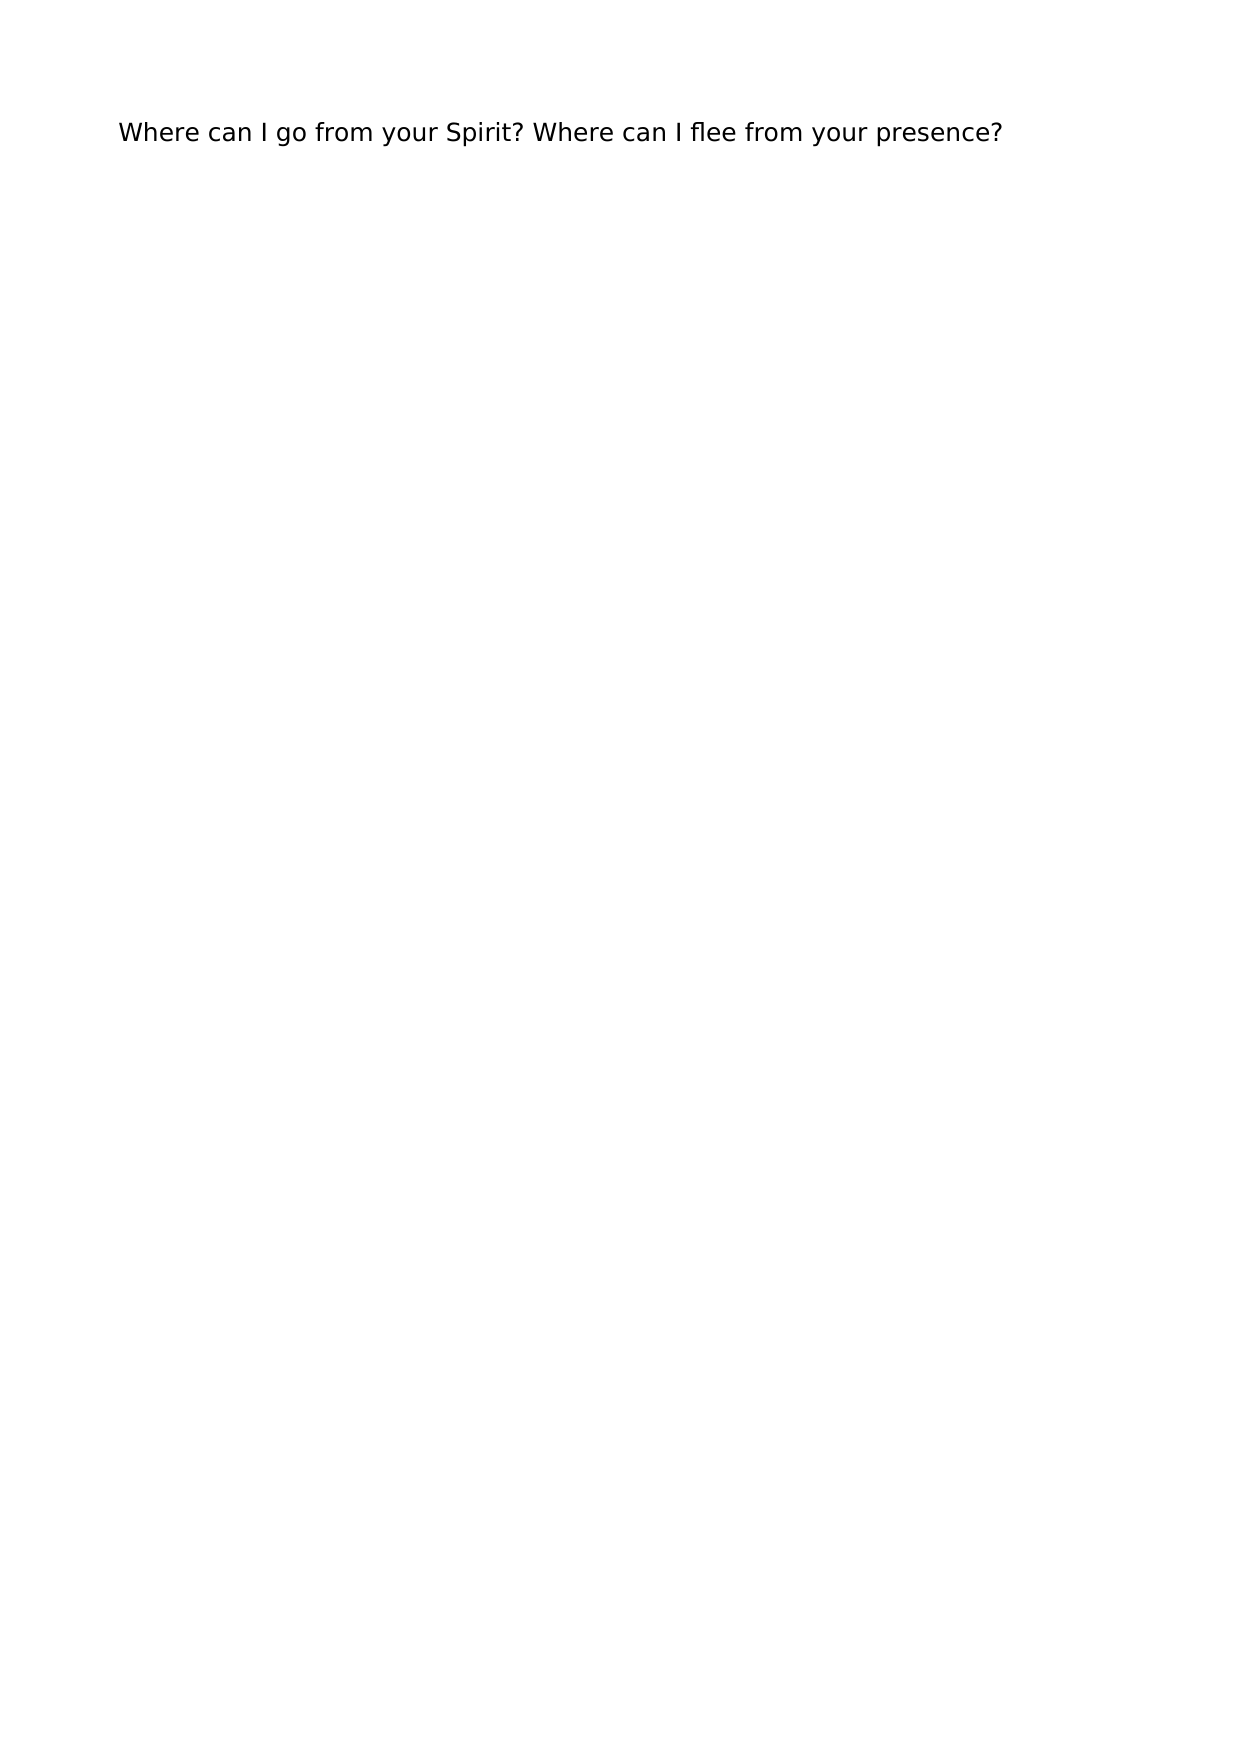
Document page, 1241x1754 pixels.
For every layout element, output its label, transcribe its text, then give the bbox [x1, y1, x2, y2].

text Where can I go from your Spirit? Where can I flee from your presence? [118, 118, 1122, 147]
